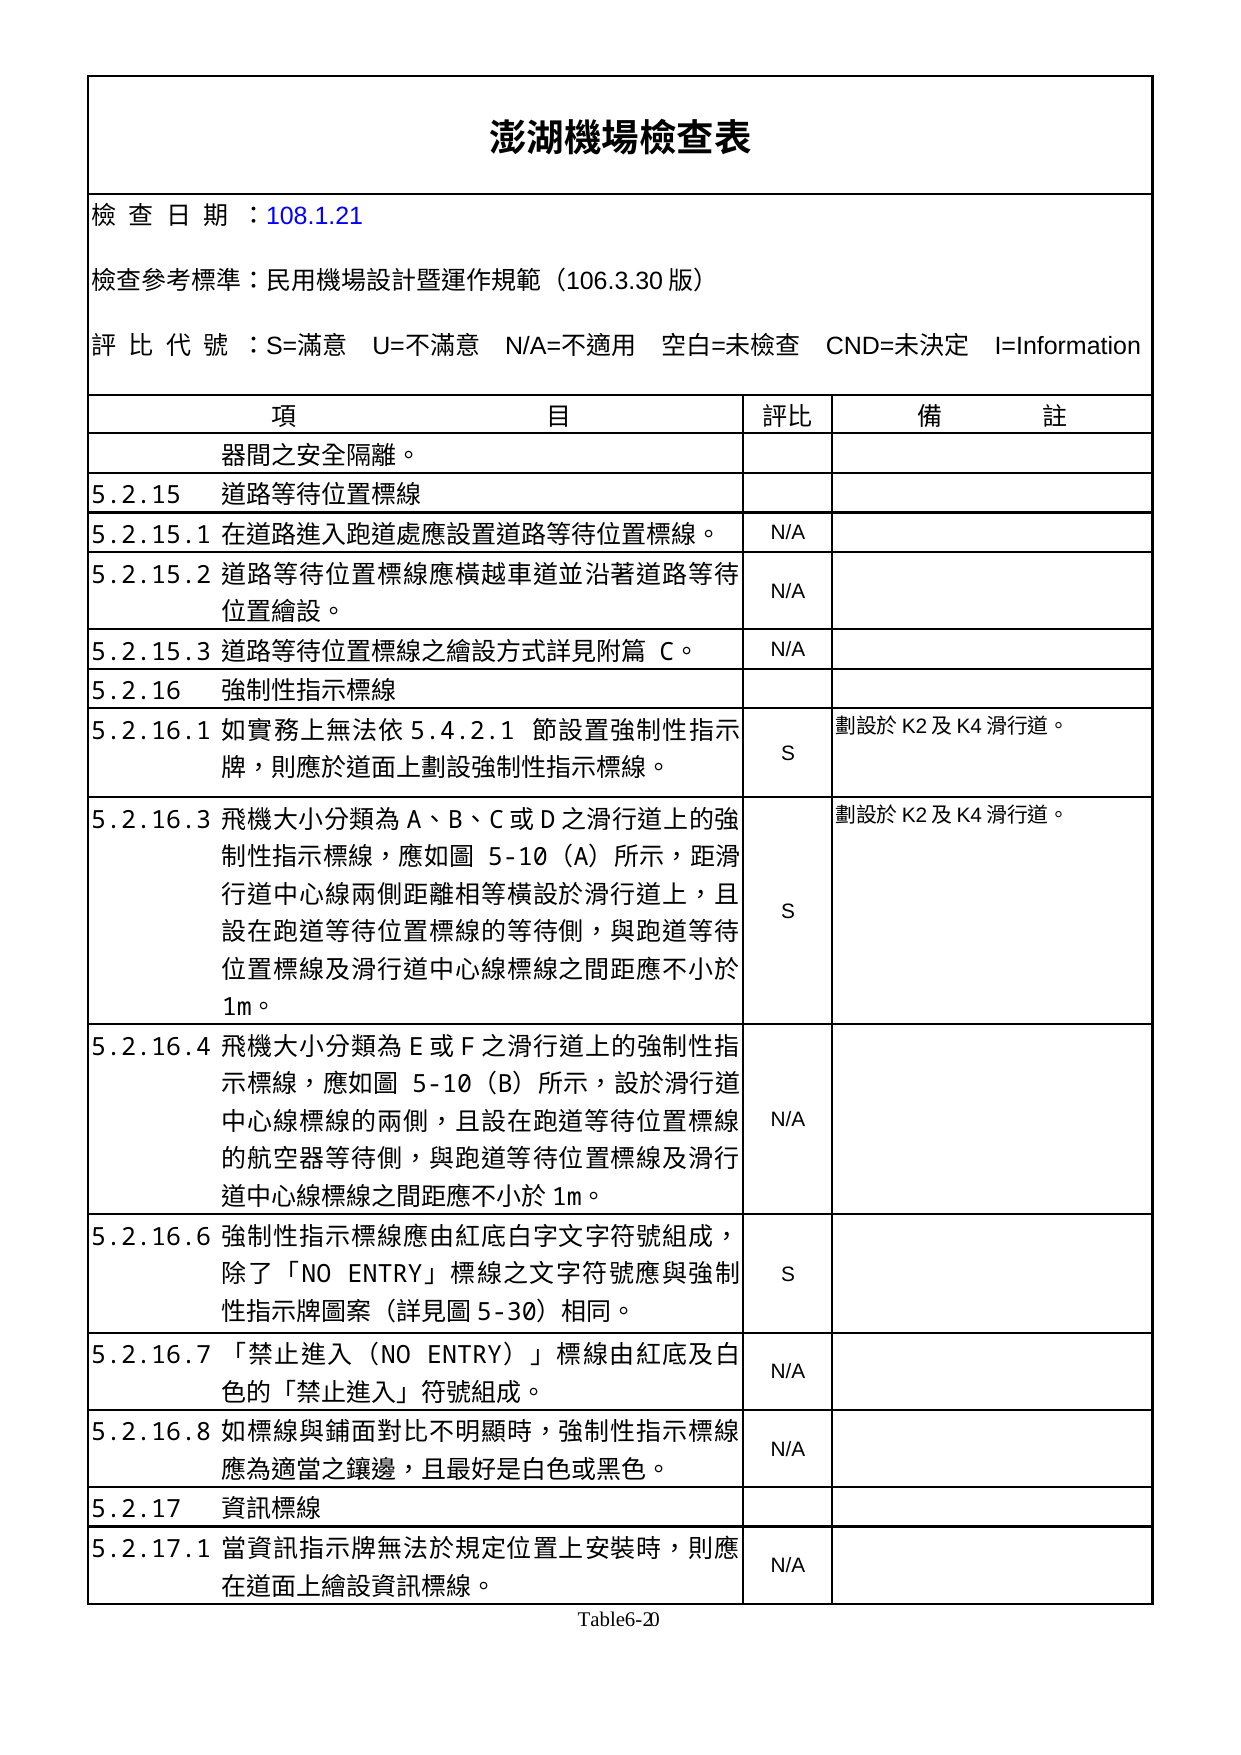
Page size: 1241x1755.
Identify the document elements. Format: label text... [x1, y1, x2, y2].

table_cell [833, 1215, 1151, 1332]
table_cell 飛機大小分類為A、B、C或D之滑行道上的強制性指示標線，應如圖 5-10（A）所示，距滑行道中心線兩側距離相等橫設於滑行道上，且設在跑道等待位置標線的等待側，與跑道等待位置標線及滑行道中心線標線之間距應不小於1m。 [219, 798, 742, 1023]
table_cell [744, 434, 831, 472]
table_cell [744, 670, 831, 707]
table_cell 劃設於K2及K4滑行道。 [833, 709, 1151, 796]
table_cell 飛機大小分類為E或F之滑行道上的強制性指示標線，應如圖 5-10（B）所示，設於滑行道中心線標線的兩側，且設在跑道等待位置標線的航空器等待側，與跑道等待位置標線及滑行道中心線標線之間距應不小於1m。 [219, 1025, 742, 1213]
table_cell 道路等待位置標線應橫越車道並沿著道路等待位置繪設。 [219, 553, 742, 628]
table_cell 備 註 [833, 396, 1151, 432]
table_cell 5.2.15.1 [89, 514, 219, 551]
table_cell S [744, 709, 831, 796]
table_cell 5.2.16.3 [89, 798, 219, 1023]
table_cell 資訊標線 [219, 1488, 742, 1525]
table_cell 道路等待位置標線之繪設方式詳見附篇 C。 [219, 630, 742, 668]
table_cell S [744, 1215, 831, 1332]
table_cell [833, 434, 1151, 472]
table_cell [833, 670, 1151, 707]
table_cell 5.2.16 [89, 670, 219, 707]
table_cell N/A [744, 514, 831, 551]
table_cell 劃設於K2及K4滑行道。 [833, 798, 1151, 1023]
table_cell 5.2.16.4 [89, 1025, 219, 1213]
table_cell 5.2.15.2 [89, 553, 219, 628]
table_cell N/A [744, 1334, 831, 1409]
table_cell [833, 630, 1151, 668]
table_header 澎湖機場檢查表 [89, 77, 1151, 193]
table_cell N/A [744, 553, 831, 628]
table_cell 5.2.16.6 [89, 1215, 219, 1332]
table_cell [833, 1411, 1151, 1486]
table_cell S [744, 798, 831, 1023]
table_cell 5.2.15 [89, 474, 219, 511]
table_cell 在道路進入跑道處應設置道路等待位置標線。 [219, 514, 742, 551]
table_cell [833, 1488, 1151, 1525]
table_cell [89, 434, 219, 472]
table_cell 強制性指示標線 [219, 670, 742, 707]
table_cell 5.2.17.1 [89, 1528, 219, 1602]
table_cell 5.2.16.7 [89, 1334, 219, 1409]
table_cell N/A [744, 630, 831, 668]
table_cell 如實務上無法依5.4.2.1 節設置強制性指示牌，則應於道面上劃設強制性指示標線。 [219, 709, 742, 796]
table_cell [833, 1528, 1151, 1602]
table_cell [833, 553, 1151, 628]
table_cell 評比 [744, 396, 831, 432]
table_cell N/A [744, 1025, 831, 1213]
table_cell [744, 474, 831, 511]
table_cell 道路等待位置標線 [219, 474, 742, 511]
table_cell [833, 1025, 1151, 1213]
table_cell N/A [744, 1528, 831, 1602]
table_cell 「禁止進入（NO ENTRY）」標線由紅底及白色的「禁止進入」符號組成。 [219, 1334, 742, 1409]
table_cell 項 目 [219, 396, 742, 432]
table_cell 5.2.16.8 [89, 1411, 219, 1486]
table_cell 器間之安全隔離。 [219, 434, 742, 472]
table_cell [744, 1488, 831, 1525]
table_cell 5.2.15.3 [89, 630, 219, 668]
table_cell 當資訊指示牌無法於規定位置上安裝時，則應在道面上繪設資訊標線。 [219, 1528, 742, 1602]
table_cell 如標線與鋪面對比不明顯時，強制性指示標線應為適當之鑲邊，且最好是白色或黑色。 [219, 1411, 742, 1486]
table_cell [833, 514, 1151, 551]
table_cell [833, 1334, 1151, 1409]
table_cell [89, 396, 219, 432]
table_cell 5.2.17 [89, 1488, 219, 1525]
table_cell 5.2.16.1 [89, 709, 219, 796]
table_cell 檢 查 日 期 ：108.1.21 檢查參考標準：民用機場設計暨運作規範（106.3.30版） 評 比 代 號 ：S=滿意 U=不滿意 N/A=不適用 空白=未檢查 CND=未決定 I=Information [89, 195, 1151, 394]
table_cell N/A [744, 1411, 831, 1486]
table_cell 強制性指示標線應由紅底白字文字符號組成，除了「NO ENTRY」標線之文字符號應與強制性指示牌圖案（詳見圖5-30）相同。 [219, 1215, 742, 1332]
table_cell [833, 474, 1151, 511]
